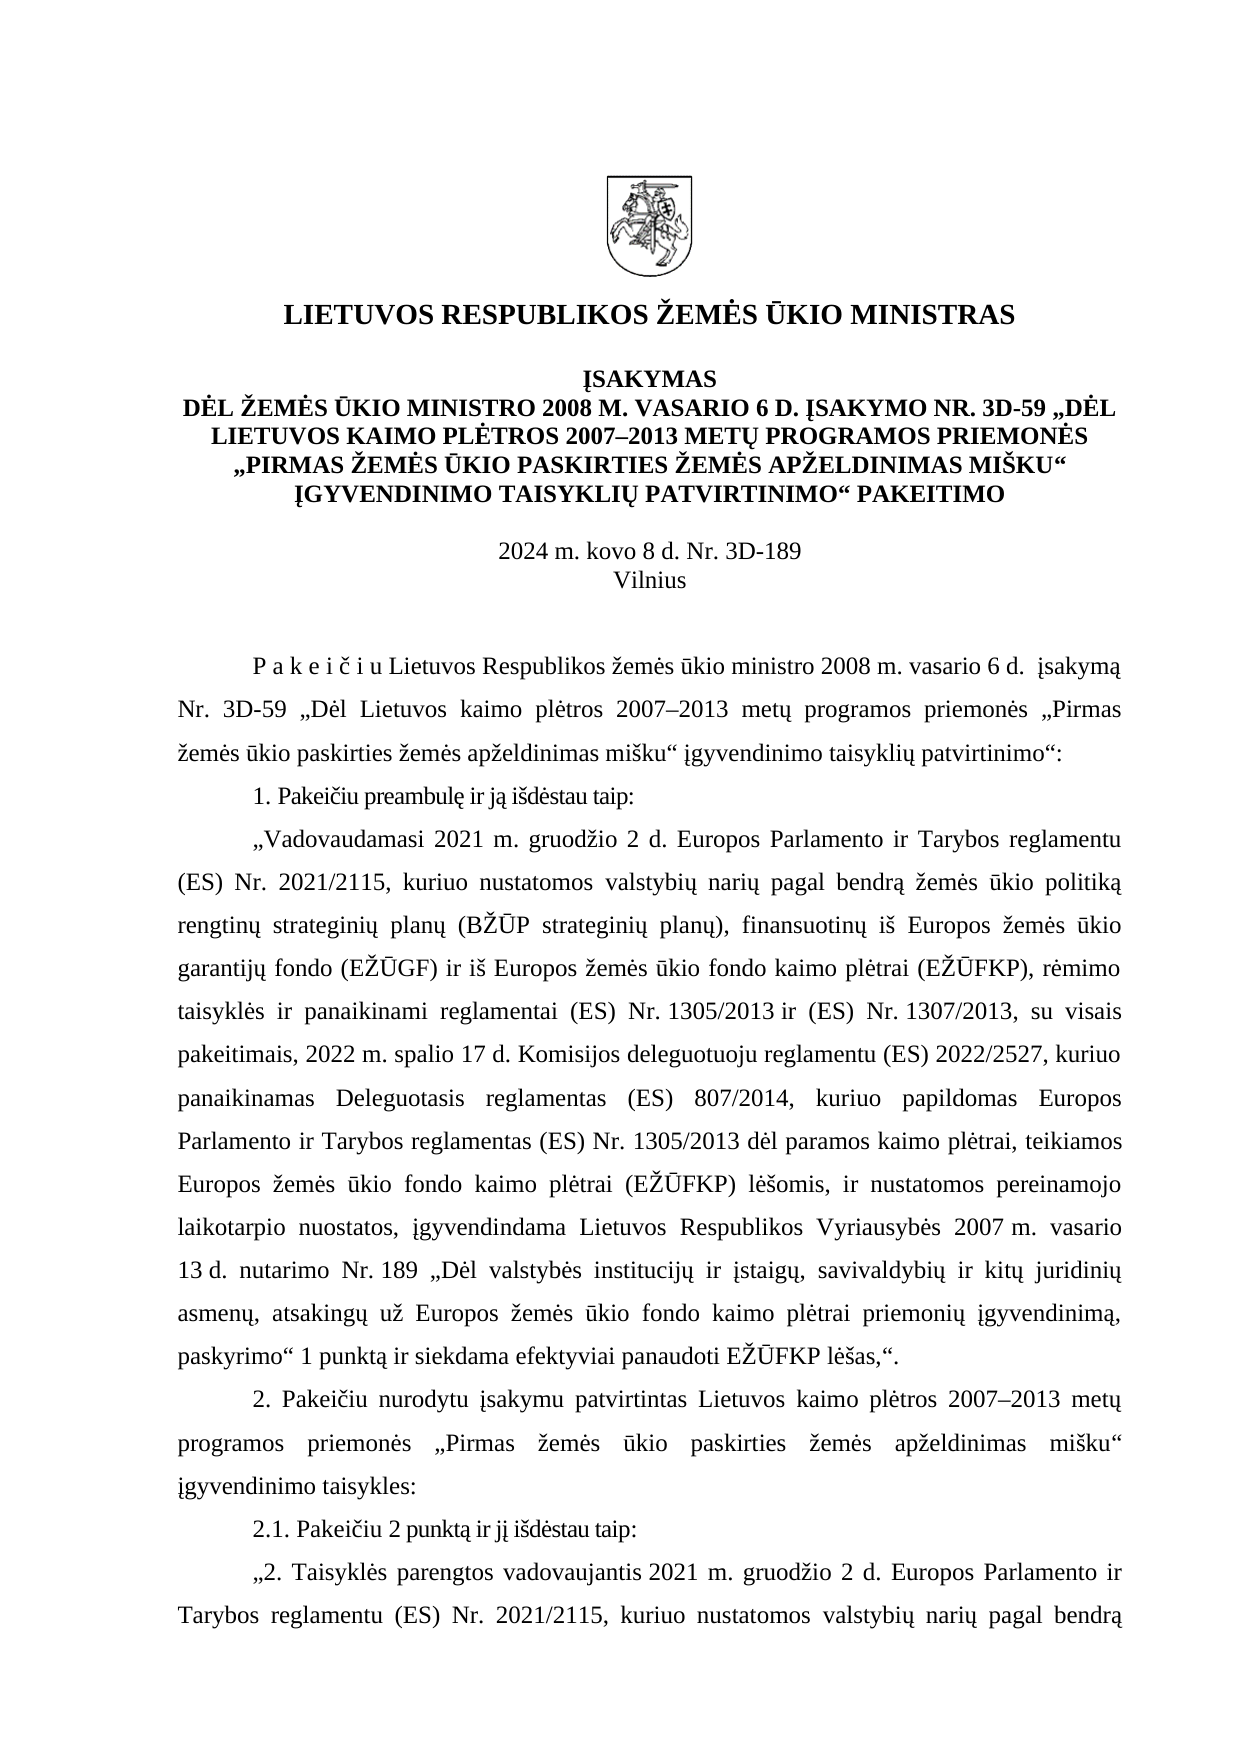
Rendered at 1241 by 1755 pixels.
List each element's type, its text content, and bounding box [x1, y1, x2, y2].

text LIETUVOS RESPUBLIKOS ŽEMĖS ŪKIO MINISTRAS [177, 297, 1122, 330]
text „2. Taisyklės parengtos vadovaujantis 2021 m. gruodžio 2 d. Europos Parlamento ir Tarybos reglamentu (ES) Nr. 2021/2115, kuriuo nustatomos valstybių narių pagal bendrą [177, 1557, 1122, 1629]
text 2. Pakeičiu nurodytu įsakymu patvirtintas Lietuvos kaimo plėtros 2007–2013 metų programos priemonės „Pirmas žemės ūkio paskirties žemės apželdinimas mišku“ įgyvendinimo taisykles: [177, 1384, 1122, 1499]
text 2024 m. kovo 8 d. Nr. 3D-189 [177, 536, 1122, 565]
text 1. Pakeičiu preambulę ir ją išdėstau taip: [177, 781, 1122, 809]
text P a k e i č i u Lietuvos Respublikos žemės ūkio ministro 2008 m. vasario 6 d. įsakymą Nr. 3D-59 „Dėl Lietuvos kaimo plėtros 2007–2013 metų programos priemonės „Pirmas žemės ūkio paskirties žemės apželdinimas mišku“ įgyvendinimo taisyklių patvirtinimo“: [177, 651, 1122, 766]
text Vilnius [177, 565, 1122, 594]
text Dėl žemės ūkio ministro 2008 m. Vasario 6 d. įsakymo nr. 3d-59 „dėl lietuvos kaimo plėtros 2007–2013 metų programos priemonės „PIRMAS žemės ūkio paskirties ŽEMĖS apželdinimas mišku“ įgyvendinimo taisyklių patvirtinimo“ pakeitimo [177, 393, 1122, 508]
text ĮSAKYMAS [177, 364, 1122, 393]
text 2.1. Pakeičiu 2 punktą ir jį išdėstau taip: [177, 1514, 1122, 1543]
text „Vadovaudamasi 2021 m. gruodžio 2 d. Europos Parlamento ir Tarybos reglamentu (ES) Nr. 2021/2115, kuriuo nustatomos valstybių narių pagal bendrą žemės ūkio politiką rengtinų strateginių planų (BŽŪP strateginių planų), finansuotinų iš Europos žemės ūkio garantijų fondo (EŽŪGF) ir iš Europos žemės ūkio fondo kaimo plėtrai (EŽŪFKP), rėmimo taisyklės ir panaikinami reglamentai (ES) Nr. 1305/2013 ir (ES) Nr. 1307/2013, su visais pakeitimais, 2022 m. spalio 17 d. Komisijos deleguotuoju reglamentu (ES) 2022/2527, kuriuo panaikinamas Deleguotasis reglamentas (ES) 807/2014, kuriuo papildomas Europos Parlamento ir Tarybos reglamentas (ES) Nr. 1305/2013 dėl paramos kaimo plėtrai, teikiamos Europos žemės ūkio fondo kaimo plėtrai (EŽŪFKP) lėšomis, ir nustatomos pereinamojo laikotarpio nuostatos, įgyvendindama Lietuvos Respublikos Vyriausybės 2007 m. vasario 13 d. nutarimo Nr. 189 „Dėl valstybės institucijų ir įstaigų, savivaldybių ir kitų juridinių asmenų, atsakingų už Europos žemės ūkio fondo kaimo plėtrai priemonių įgyvendinimą, paskyrimo“ 1 punktą ir siekdama efektyviai panaudoti EŽŪFKP lėšas,“. [177, 824, 1122, 1370]
